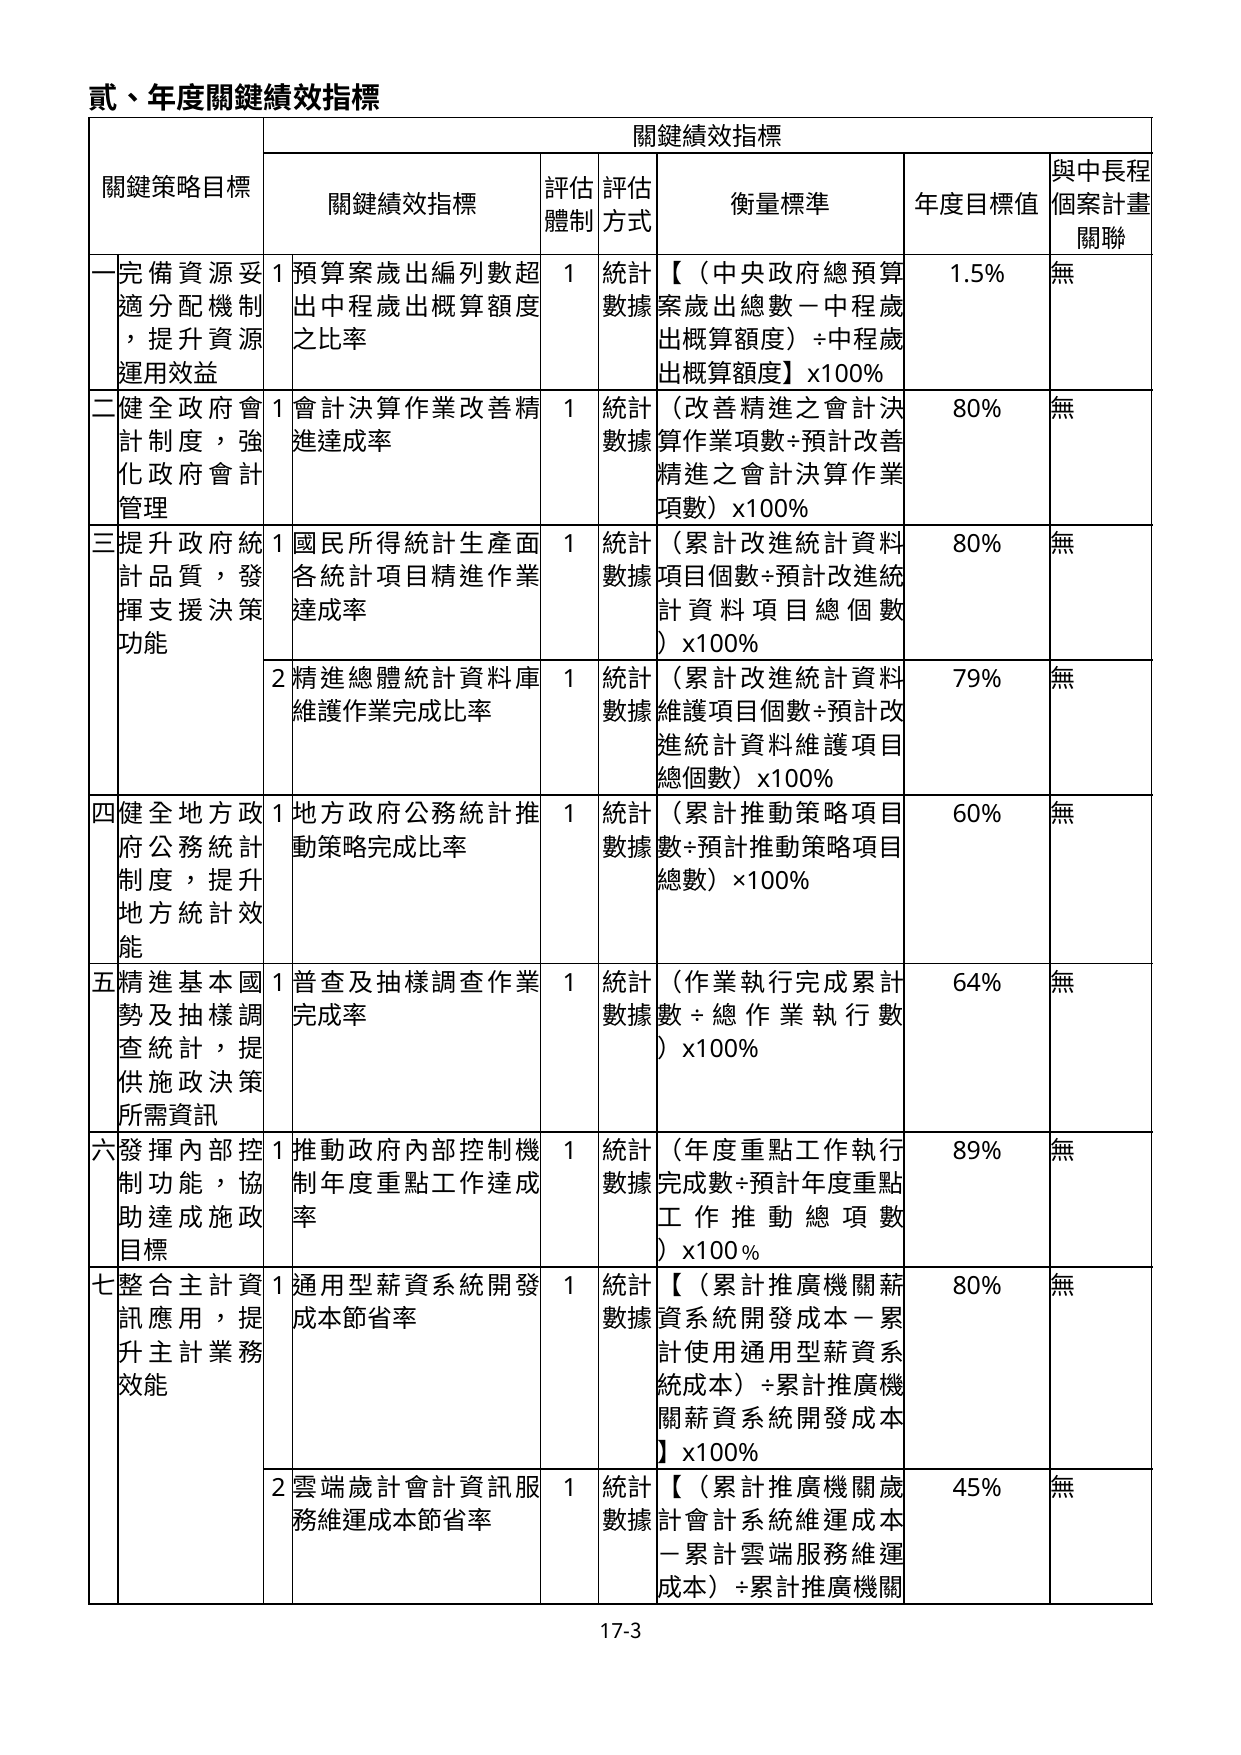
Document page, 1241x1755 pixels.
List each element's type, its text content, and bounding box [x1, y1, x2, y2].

table_cell 64% [905, 964, 1049, 1131]
table_cell 1 [264, 796, 292, 963]
table_cell 1 [264, 526, 292, 659]
table_cell 健全地方政府公務統計制度，提升地方統計效能 [119, 796, 263, 963]
table_cell （作業執行完成累計數÷總作業執行數）x100% [658, 964, 903, 1131]
table_cell （累計改進統計資料維護項目個數÷預計改進統計資料維護項目總個數）x100% [658, 661, 903, 794]
table_cell 1 [541, 1133, 598, 1266]
table_cell 精進總體統計資料庫維護作業完成比率 [293, 661, 540, 794]
table_header 關鍵績效指標 [264, 118, 1151, 152]
table_cell 衡量標準 [658, 154, 903, 254]
table_cell 1 [264, 1133, 292, 1266]
table_cell 地方政府公務統計推動策略完成比率 [293, 796, 540, 963]
table_cell 60% [905, 796, 1049, 963]
table_cell 四 [90, 796, 117, 963]
table_cell 無 [1051, 1268, 1151, 1468]
table_cell 1 [264, 964, 292, 1131]
table_cell 89% [905, 1133, 1049, 1266]
table_cell 統計數據 [599, 1268, 656, 1468]
table_cell 年度目標值 [905, 154, 1049, 254]
table_cell 45% [905, 1470, 1049, 1603]
table_cell 無 [1051, 1133, 1151, 1266]
table_cell （累計推動策略項目數÷預計推動策略項目總數）×100% [658, 796, 903, 963]
table_cell 1 [541, 964, 598, 1131]
table_cell 1 [264, 391, 292, 524]
table_cell 無 [1051, 255, 1151, 389]
table_cell 預算案歲出編列數超出中程歲出概算額度之比率 [293, 255, 540, 389]
table_cell 雲端歲計會計資訊服務維運成本節省率 [293, 1470, 540, 1603]
table_cell 關鍵績效指標 [264, 154, 540, 254]
table_cell 1 [541, 1470, 598, 1603]
table_cell 精進基本國勢及抽樣調查統計，提供施政決策所需資訊 [119, 964, 263, 1131]
table_cell （累計改進統計資料項目個數÷預計改進統計資料項目總個數）x100% [658, 526, 903, 659]
table_cell 二 [90, 391, 117, 524]
table_cell 1 [264, 255, 292, 389]
table_cell 【（中央政府總預算案歲出總數－中程歲出概算額度）÷中程歲出概算額度】x100% [658, 255, 903, 389]
table_cell 無 [1051, 526, 1151, 659]
table_cell 統計數據 [599, 661, 656, 794]
table_cell 健全政府會計制度，強化政府會計管理 [119, 391, 263, 524]
table_cell 無 [1051, 661, 1151, 794]
table_cell 發揮內部控制功能，協助達成施政目標 [119, 1133, 263, 1266]
table_cell 五 [90, 964, 117, 1131]
table_cell 2 [264, 661, 292, 794]
table_cell 會計決算作業改善精進達成率 [293, 391, 540, 524]
table_cell 1 [541, 526, 598, 659]
table_cell 無 [1051, 391, 1151, 524]
table_cell 無 [1051, 1470, 1151, 1603]
table_cell （年度重點工作執行完成數÷預計年度重點工作推動總項數）x100﹪ [658, 1133, 903, 1266]
table_cell 1 [541, 661, 598, 794]
table_cell 六 [90, 1133, 117, 1266]
table_cell 國民所得統計生產面各統計項目精進作業達成率 [293, 526, 540, 659]
table_cell 79% [905, 661, 1049, 794]
table_cell 通用型薪資系統開發成本節省率 [293, 1268, 540, 1468]
table_cell （改善精進之會計決算作業項數÷預計改善精進之會計決算作業項數）x100% [658, 391, 903, 524]
table_cell 統計數據 [599, 1133, 656, 1266]
table_cell 統計數據 [599, 796, 656, 963]
table_cell 1 [541, 391, 598, 524]
table_cell 與中長程個案計畫關聯 [1051, 154, 1151, 254]
table_cell 80% [905, 391, 1049, 524]
table_cell 提升政府統計品質，發揮支援決策功能 [119, 526, 263, 794]
table_cell 一 [90, 255, 117, 389]
table_cell 完備資源妥適分配機制，提升資源運用效益 [119, 255, 263, 389]
table_cell 評估 體制 [541, 154, 598, 254]
table_cell 統計數據 [599, 391, 656, 524]
table_cell 1.5% [905, 255, 1049, 389]
table_cell 統計數據 [599, 964, 656, 1131]
text 貳、年度關鍵績效指標 [89, 75, 1152, 117]
table_cell 評估 方式 [599, 154, 656, 254]
table_cell 1 [541, 255, 598, 389]
table_cell 普查及抽樣調查作業完成率 [293, 964, 540, 1131]
table_cell 統計數據 [599, 1470, 656, 1603]
table_cell 【（累計推廣機關薪資系統開發成本－累計使用通用型薪資系統成本）÷累計推廣機關薪資系統開發成本】x100% [658, 1268, 903, 1468]
table_cell 1 [541, 796, 598, 963]
table_cell 七 [90, 1268, 117, 1603]
table_cell 80% [905, 1268, 1049, 1468]
table_cell 三 [90, 526, 117, 794]
table_cell 統計數據 [599, 255, 656, 389]
table_cell 1 [541, 1268, 598, 1468]
table_cell 80% [905, 526, 1049, 659]
table_cell 1 [264, 1268, 292, 1468]
table_cell 推動政府內部控制機制年度重點工作達成率 [293, 1133, 540, 1266]
table_cell 2 [264, 1470, 292, 1603]
table_cell 無 [1051, 796, 1151, 963]
table_cell 【（累計推廣機關歲計會計系統維運成本－累計雲端服務維運成本）÷累計推廣機關 [658, 1470, 903, 1603]
table_header 關鍵策略目標 [90, 118, 263, 254]
table_cell 無 [1051, 964, 1151, 1131]
table_cell 統計數據 [599, 526, 656, 659]
table_cell 整合主計資訊應用，提升主計業務效能 [119, 1268, 263, 1603]
